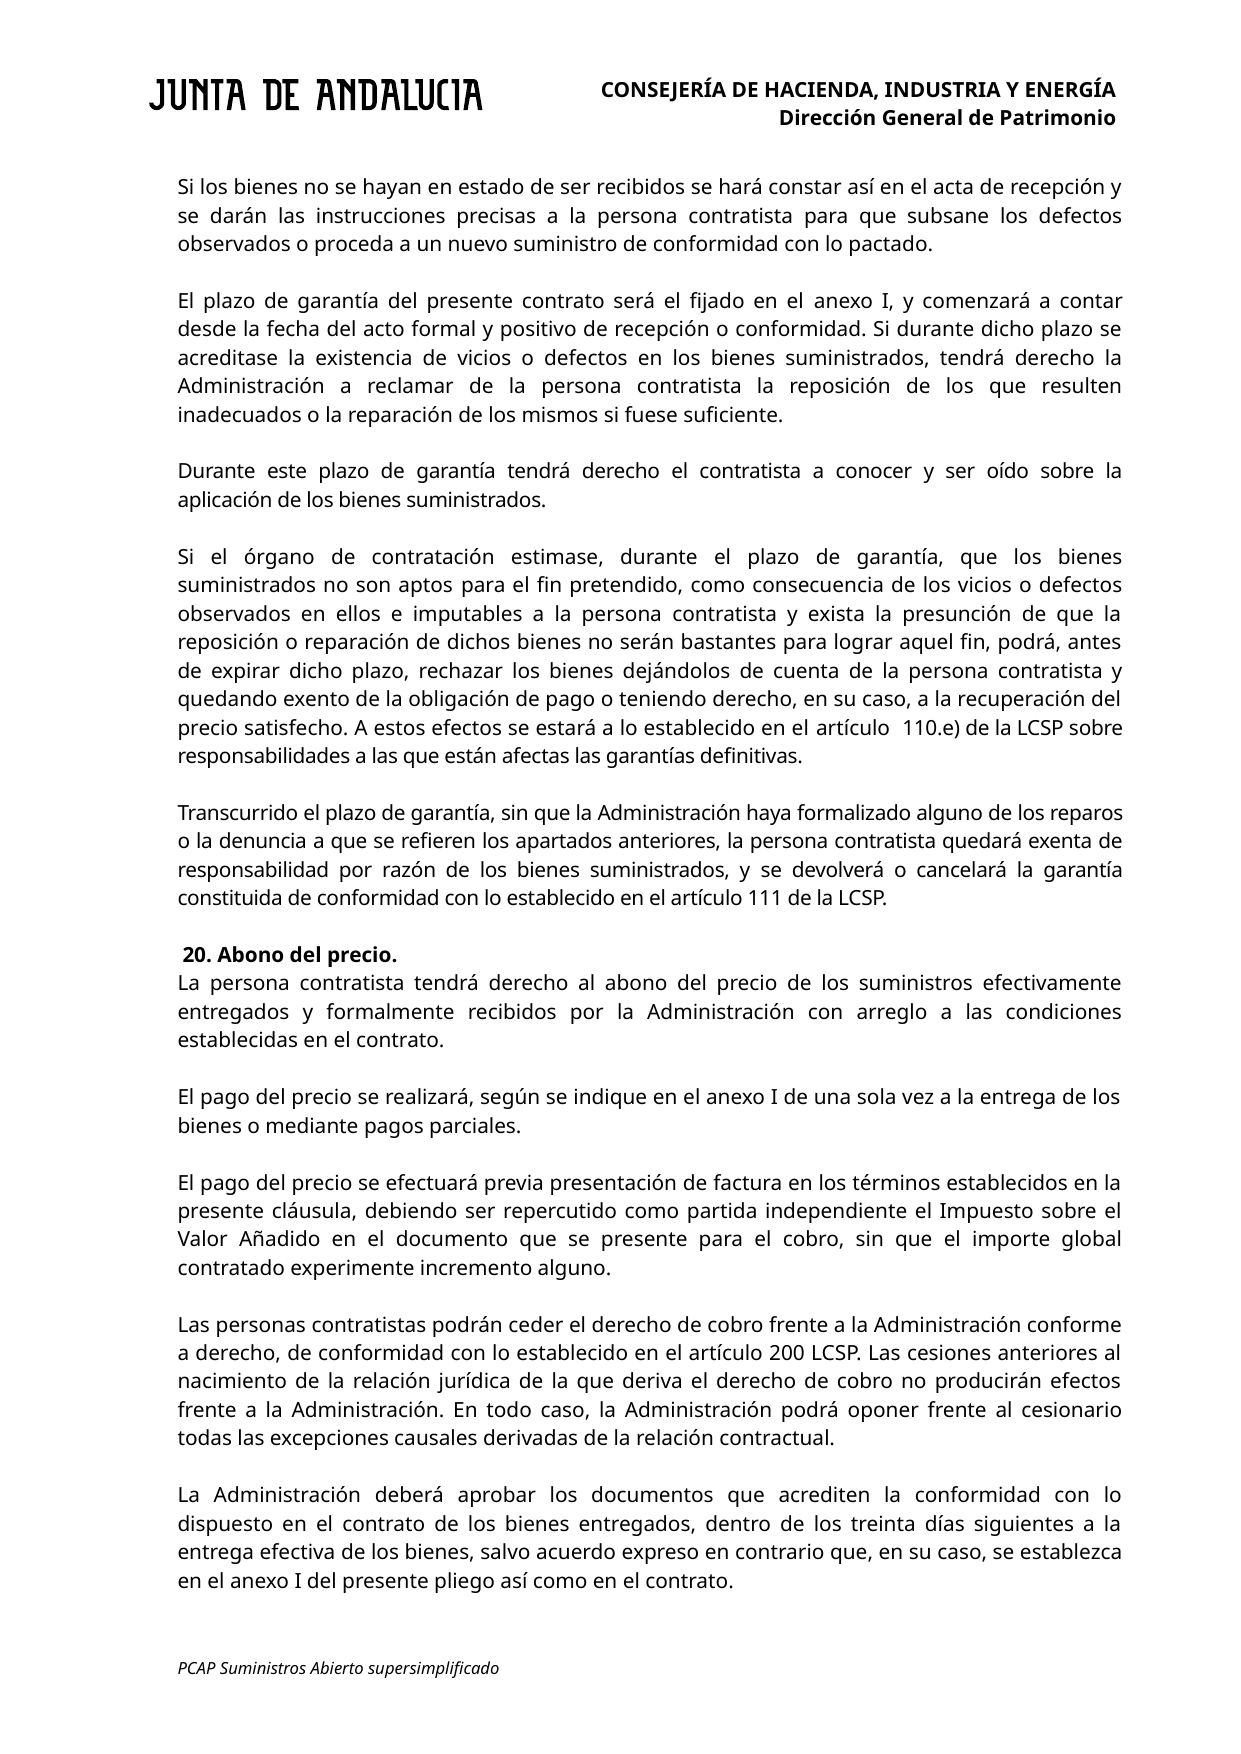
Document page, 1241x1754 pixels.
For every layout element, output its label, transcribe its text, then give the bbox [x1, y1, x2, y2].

text 20. Abono del precio. [177, 940, 1123, 968]
text Si los bienes no se hayan en estado de ser recibidos se hará constar así en el acta de recepción y se darán las instrucciones precisas a la persona contratista para que subsane los defectos observados o proceda a un nuevo suministro de conformidad con lo pactado. [177, 172, 1123, 258]
text El pago del precio se efectuará previa presentación de factura en los términos establecidos en la presente cláusula, debiendo ser repercutido como partida independiente el Impuesto sobre el Valor Añadido en el documento que se presente para el cobro, sin que el importe global contratado experimente incremento alguno. [177, 1168, 1123, 1281]
text El plazo de garantía del presente contrato será el fijado en el anexo I, y comenzará a contar desde la fecha del acto formal y positivo de recepción o conformidad. Si durante dicho plazo se acreditase la existencia de vicios o defectos en los bienes suministrados, tendrá derecho la Administración a reclamar de la persona contratista la reposición de los que resulten inadecuados o la reparación de los mismos si fuese suficiente. [177, 286, 1123, 428]
text La persona contratista tendrá derecho al abono del precio de los suministros efectivamente entregados y formalmente recibidos por la Administración con arreglo a las condiciones establecidas en el contrato. [177, 968, 1123, 1054]
text Transcurrido el plazo de garantía, sin que la Administración haya formalizado alguno de los reparos o la denuncia a que se refieren los apartados anteriores, la persona contratista quedará exenta de responsabilidad por razón de los bienes suministrados, y se devolverá o cancelará la garantía constituida de conformidad con lo establecido en el artículo 111 de la LCSP. [177, 798, 1123, 912]
text La Administración deberá aprobar los documentos que acrediten la conformidad con lo dispuesto en el contrato de los bienes entregados, dentro de los treinta días siguientes a la entrega efectiva de los bienes, salvo acuerdo expreso en contrario que, en su caso, se establezca en el anexo I del presente pliego así como en el contrato. [177, 1480, 1123, 1594]
text Las personas contratistas podrán ceder el derecho de cobro frente a la Administración conforme a derecho, de conformidad con lo establecido en el artículo 200 LCSP. Las cesiones anteriores al nacimiento de la relación jurídica de la que deriva el derecho de cobro no producirán efectos frente a la Administración. En todo caso, la Administración podrá oponer frente al cesionario todas las excepciones causales derivadas de la relación contractual. [177, 1310, 1123, 1452]
text El pago del precio se realizará, según se indique en el anexo I de una sola vez a la entrega de los bienes o mediante pagos parciales. [177, 1082, 1123, 1139]
text Si el órgano de contratación estimase, durante el plazo de garantía, que los bienes suministrados no son aptos para el fin pretendido, como consecuencia de los vicios o defectos observados en ellos e imputables a la persona contratista y exista la presunción de que la reposición o reparación de dichos bienes no serán bastantes para lograr aquel fin, podrá, antes de expirar dicho plazo, rechazar los bienes dejándolos de cuenta de la persona contratista y quedando exento de la obligación de pago o teniendo derecho, en su caso, a la recuperación del precio satisfecho. A estos efectos se estará a lo establecido en el artículo 110.e) de la LCSP sobre responsabilidades a las que están afectas las garantías definitivas. [177, 542, 1123, 769]
text Durante este plazo de garantía tendrá derecho el contratista a conocer y ser oído sobre la aplicación de los bienes suministrados. [177, 457, 1123, 513]
